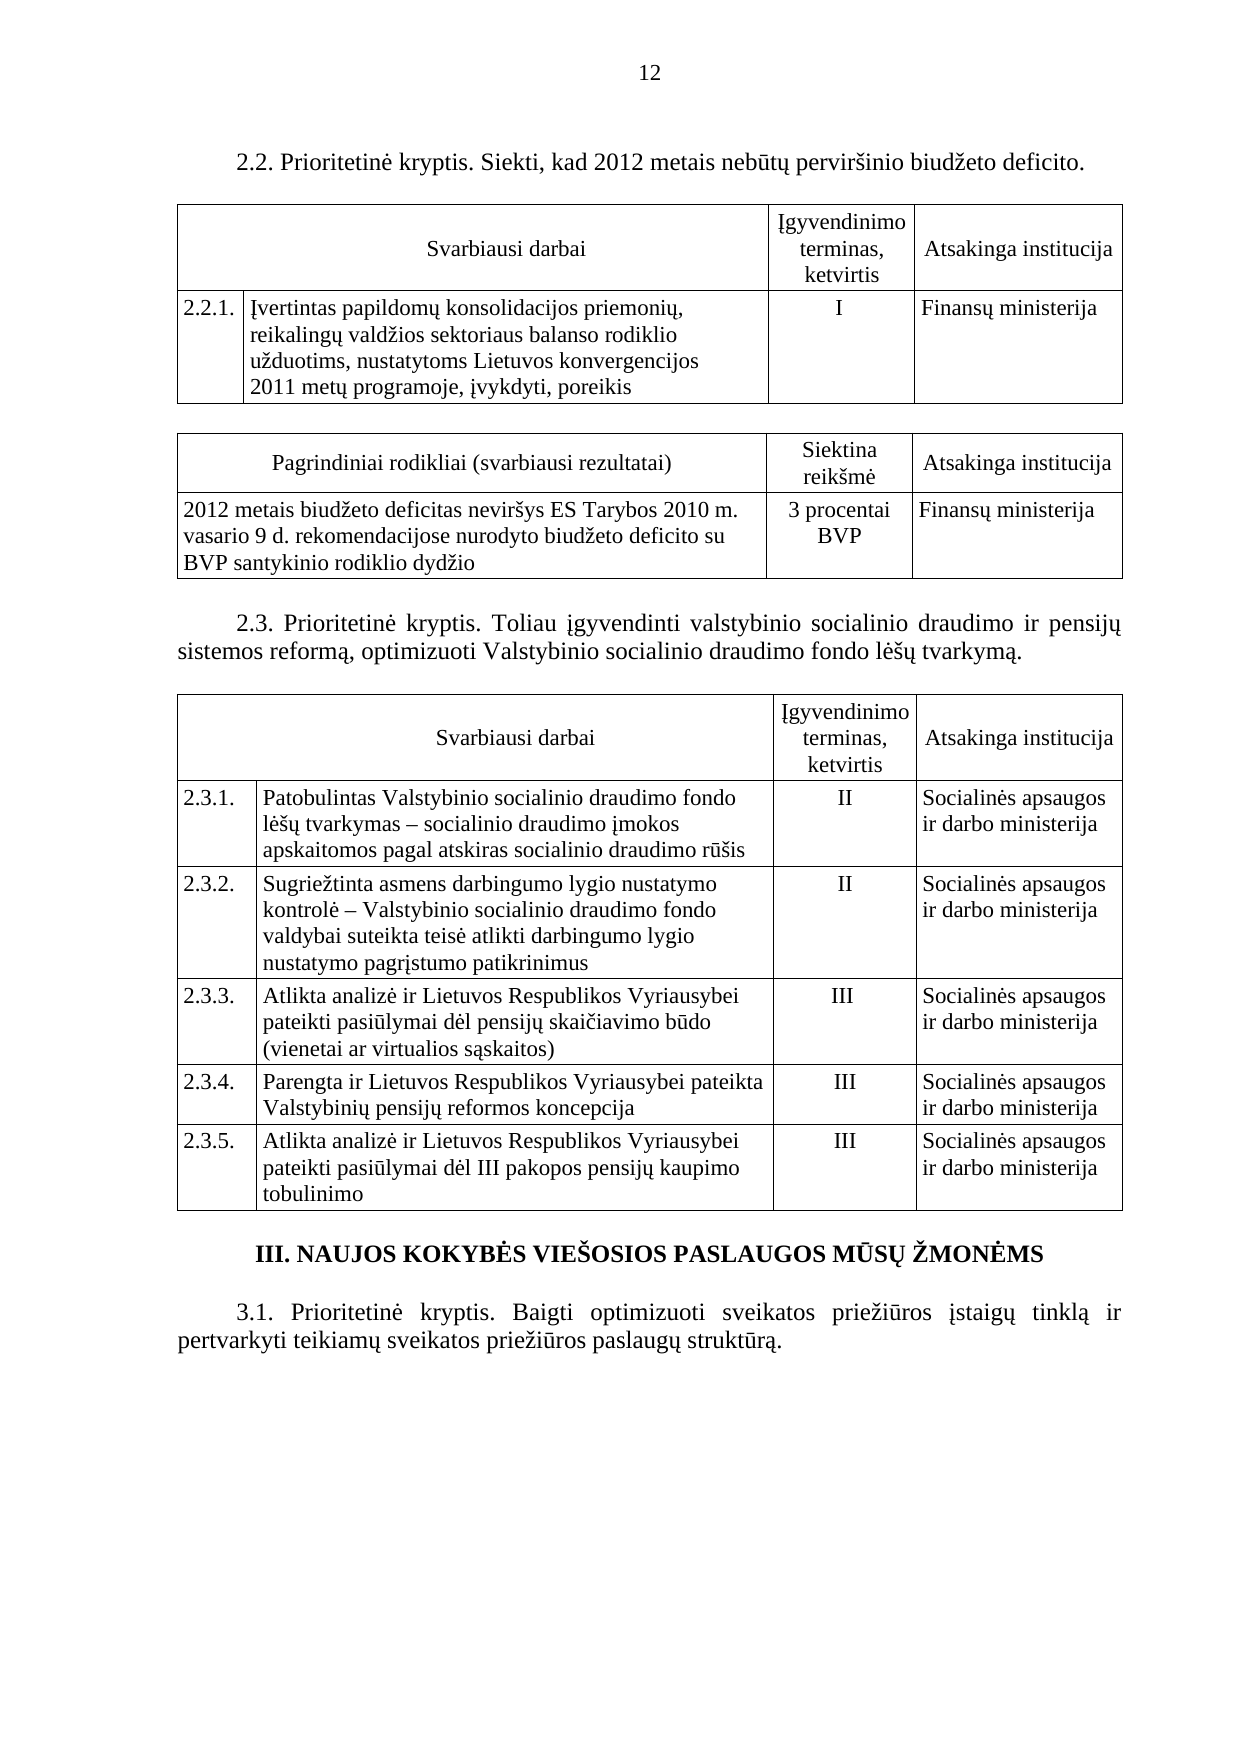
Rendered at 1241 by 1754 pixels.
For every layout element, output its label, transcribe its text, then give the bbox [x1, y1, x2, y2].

text 2.2. Prioritetinė kryptis. Siekti, kad 2012 metais nebūtų perviršinio biudžeto deficito. [177, 147, 1122, 176]
table_cell II [774, 867, 916, 978]
text 2.3. Prioritetinė kryptis. Toliau įgyvendinti valstybinio socialinio draudimo ir pensijų sistemos reformą, optimizuoti Valstybinio socialinio draudimo fondo lėšų tvarkymą. [177, 608, 1122, 665]
text III. NAUJOS KOKYBĖS VIEŠOSIOS PASLAUGOS MŪSŲ ŽMONĖMS [177, 1239, 1122, 1268]
table_header Pagrindiniai rodikliai (svarbiausi rezultatai) [178, 434, 766, 492]
table_header Atsakinga institucija [917, 695, 1122, 780]
table_cell III [774, 1065, 916, 1124]
table_cell Finansų ministerija [915, 291, 1122, 403]
table_cell 3 procentai BVP [767, 493, 912, 578]
table_cell Socialinės apsaugos ir darbo ministerija [917, 979, 1122, 1064]
table_cell Socialinės apsaugos ir darbo ministerija [917, 781, 1122, 866]
text 3.1. Prioritetinė kryptis. Baigti optimizuoti sveikatos priežiūros įstaigų tinklą ir pertvarkyti teikiamų sveikatos priežiūros paslaugų struktūrą. [177, 1297, 1122, 1354]
table_cell Sugriežtinta asmens darbingumo lygio nustatymo kontrolė – Valstybinio socialinio draudimo fondo valdybai suteikta teisė atlikti darbingumo lygio nustatymo pagrįstumo patikrinimus [257, 867, 773, 978]
table_cell 2.3.2. [178, 867, 256, 978]
table_cell Socialinės apsaugos ir darbo ministerija [917, 1125, 1122, 1209]
table_cell Įvertintas papildomų konsolidacijos priemonių, reikalingų valdžios sektoriaus balanso rodiklio užduotims, nustatytoms Lietuvos konvergencijos 2011 metų programoje, įvykdyti, poreikis [244, 291, 768, 403]
table_cell Patobulintas Valstybinio socialinio draudimo fondo lėšų tvarkymas – socialinio draudimo įmokos apskaitomos pagal atskiras socialinio draudimo rūšis [257, 781, 773, 866]
table_cell Socialinės apsaugos ir darbo ministerija [917, 867, 1122, 978]
table_cell 2.3.4. [178, 1065, 256, 1124]
table_header Atsakinga institucija [915, 205, 1122, 290]
table_cell 2012 metais biudžeto deficitas neviršys ES Tarybos 2010 m. vasario 9 d. rekomendacijose nurodyto biudžeto deficito su BVP santykinio rodiklio dydžio [178, 493, 766, 578]
table_header Siektina reikšmė [767, 434, 912, 492]
table_cell III [774, 979, 916, 1064]
table_header Įgyvendinimo terminas, ketvirtis [774, 695, 916, 780]
table_cell Parengta ir Lietuvos Respublikos Vyriausybei pateikta Valstybinių pensijų reformos koncepcija [257, 1065, 773, 1124]
table_cell Socialinės apsaugos ir darbo ministerija [917, 1065, 1122, 1124]
table_cell Atlikta analizė ir Lietuvos Respublikos Vyriausybei pateikti pasiūlymai dėl pensijų skaičiavimo būdo (vienetai ar virtualios sąskaitos) [257, 979, 773, 1064]
table_cell I [769, 291, 914, 403]
table_cell 2.3.5. [178, 1125, 256, 1209]
table_cell 2.2.1. [178, 291, 243, 403]
table_header Svarbiausi darbai [257, 695, 773, 780]
table_cell III [774, 1125, 916, 1209]
table_header Įgyvendinimo terminas, ketvirtis [769, 205, 914, 290]
table_cell 2.3.1. [178, 781, 256, 866]
table_header [178, 205, 244, 290]
table_cell II [774, 781, 916, 866]
table_cell Finansų ministerija [913, 493, 1122, 578]
table_header Svarbiausi darbai [244, 205, 768, 290]
table_header [178, 695, 257, 780]
table_cell Atlikta analizė ir Lietuvos Respublikos Vyriausybei pateikti pasiūlymai dėl III pakopos pensijų kaupimo tobulinimo [257, 1125, 773, 1209]
table_header Atsakinga institucija [913, 434, 1122, 492]
table_cell 2.3.3. [178, 979, 256, 1064]
